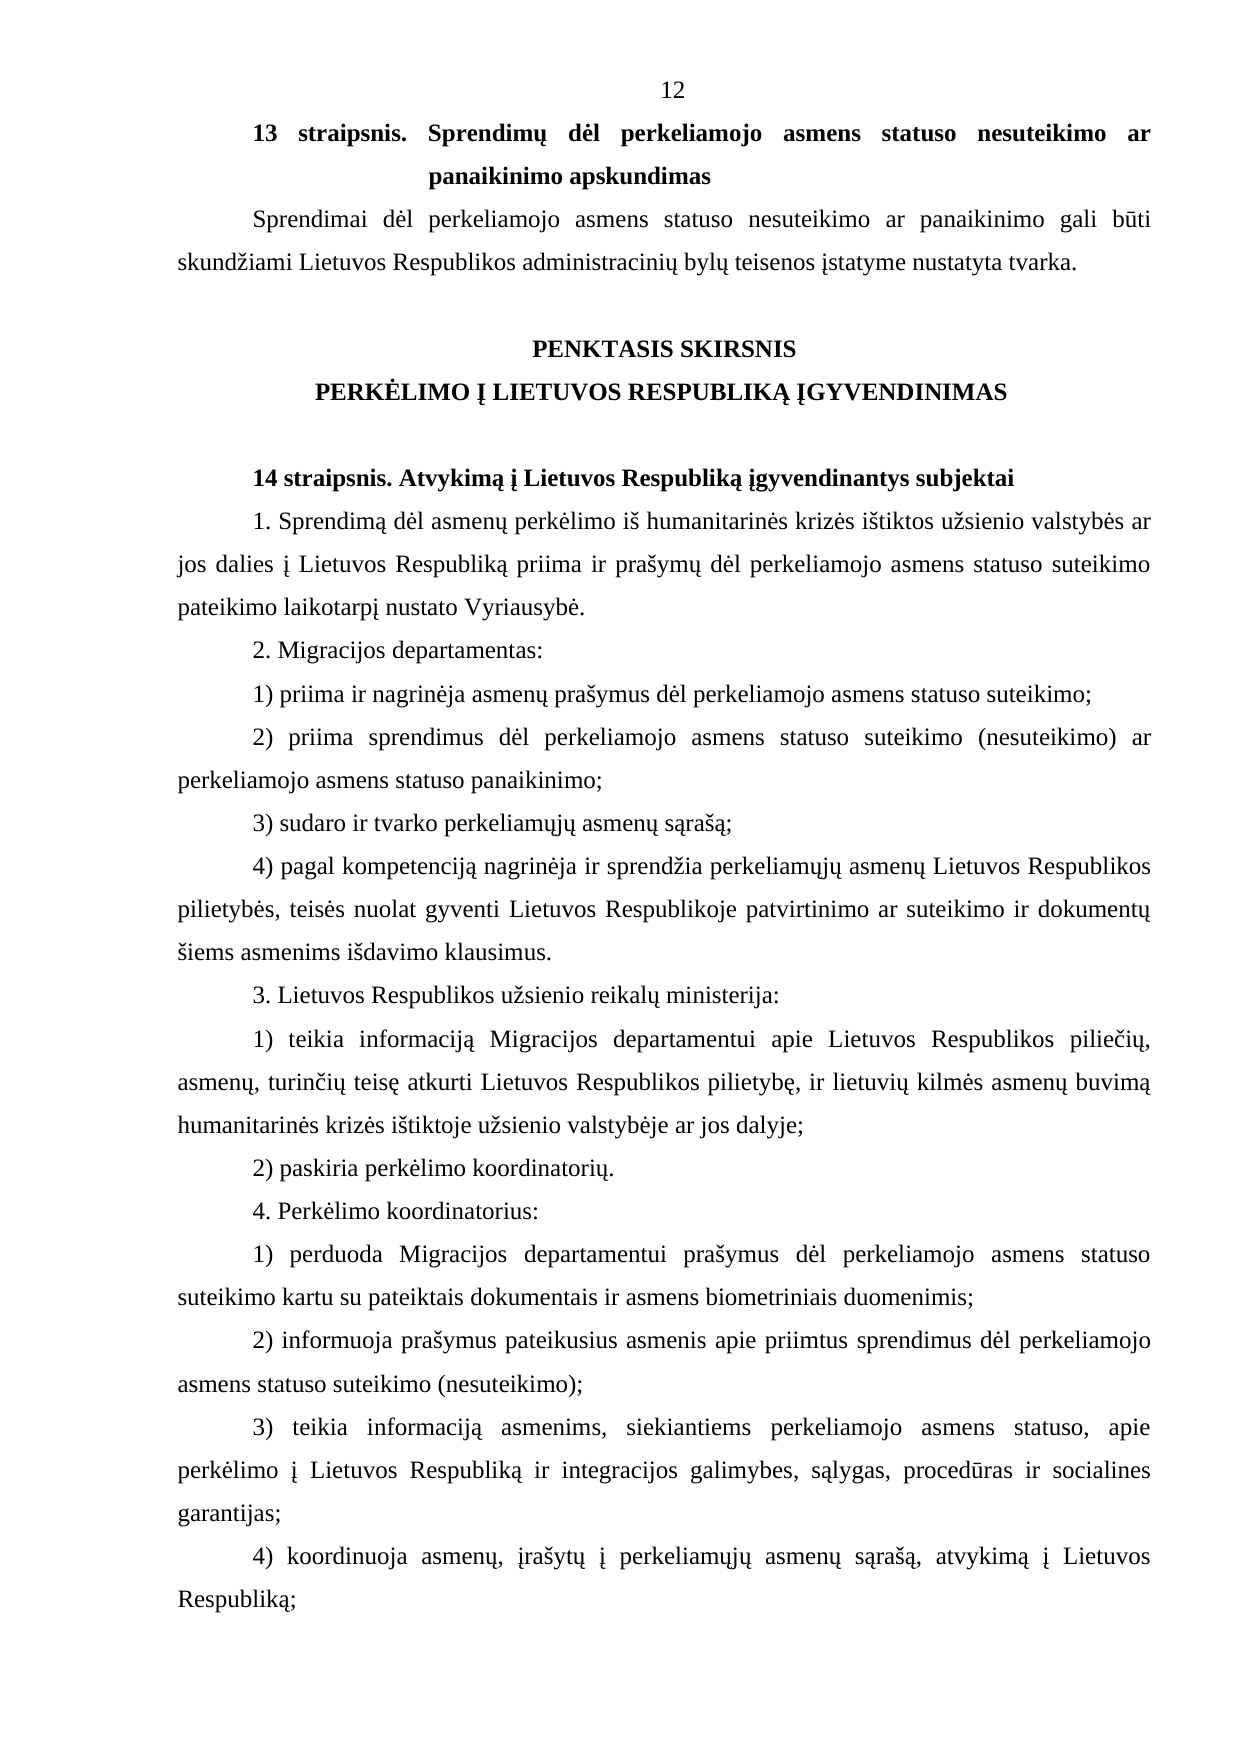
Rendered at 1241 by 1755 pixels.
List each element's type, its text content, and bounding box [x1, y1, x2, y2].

text 3. Lietuvos Respublikos užsienio reikalų ministerija: [177, 981, 1152, 1009]
text Sprendimai dėl perkeliamojo asmens statuso nesuteikimo ar panaikinimo gali būti skundžiami Lietuvos Respublikos administracinių bylų teisenos įstatyme nustatyta tvarka. [177, 204, 1152, 276]
text 14 straipsnis. Atvykimą į Lietuvos Respubliką įgyvendinantys subjektai [177, 463, 1152, 492]
text 3) teikia informaciją asmenims, siekiantiems perkeliamojo asmens statuso, apie perkėlimo į Lietuvos Respubliką ir integracijos galimybes, sąlygas, procedūras ir socialines garantijas; [177, 1412, 1152, 1527]
text PERKĖLIMO Į LIETUVOS RESPUBLIKĄ ĮGYVENDINIMAS [177, 377, 1152, 406]
text 4) koordinuoja asmenų, įrašytų į perkeliamųjų asmenų sąrašą, atvykimą į Lietuvos Respubliką; [177, 1541, 1152, 1613]
text 1) teikia informaciją Migracijos departamentui apie Lietuvos Respublikos piliečių, asmenų, turinčių teisę atkurti Lietuvos Respublikos pilietybę, ir lietuvių kilmės asmenų buvimą humanitarinės krizės ištiktoje užsienio valstybėje ar jos dalyje; [177, 1024, 1152, 1139]
text 4) pagal kompetenciją nagrinėja ir sprendžia perkeliamųjų asmenų Lietuvos Respublikos pilietybės, teisės nuolat gyventi Lietuvos Respublikoje patvirtinimo ar suteikimo ir dokumentų šiems asmenims išdavimo klausimus. [177, 851, 1152, 966]
text 2. Migracijos departamentas: [177, 636, 1152, 664]
text PENKTASIS SKIRSNIS [177, 334, 1152, 362]
text 13 straipsnis. Sprendimų dėl perkeliamojo asmens statuso nesuteikimo ar panaikinimo apskundimas [252, 118, 1152, 190]
text 1) perduoda Migracijos departamentui prašymus dėl perkeliamojo asmens statuso suteikimo kartu su pateiktais dokumentais ir asmens biometriniais duomenimis; [177, 1239, 1152, 1311]
text 2) paskiria perkėlimo koordinatorių. [177, 1153, 1152, 1182]
text 1. Sprendimą dėl asmenų perkėlimo iš humanitarinės krizės ištiktos užsienio valstybės ar jos dalies į Lietuvos Respubliką priima ir prašymų dėl perkeliamojo asmens statuso suteikimo pateikimo laikotarpį nustato Vyriausybė. [177, 506, 1152, 621]
text 1) priima ir nagrinėja asmenų prašymus dėl perkeliamojo asmens statuso suteikimo; [177, 679, 1152, 707]
text 3) sudaro ir tvarko perkeliamųjų asmenų sąrašą; [177, 808, 1152, 837]
text 4. Perkėlimo koordinatorius: [177, 1196, 1152, 1225]
text 2) informuoja prašymus pateikusius asmenis apie priimtus sprendimus dėl perkeliamojo asmens statuso suteikimo (nesuteikimo); [177, 1326, 1152, 1397]
text 2) priima sprendimus dėl perkeliamojo asmens statuso suteikimo (nesuteikimo) ar perkeliamojo asmens statuso panaikinimo; [177, 722, 1152, 794]
